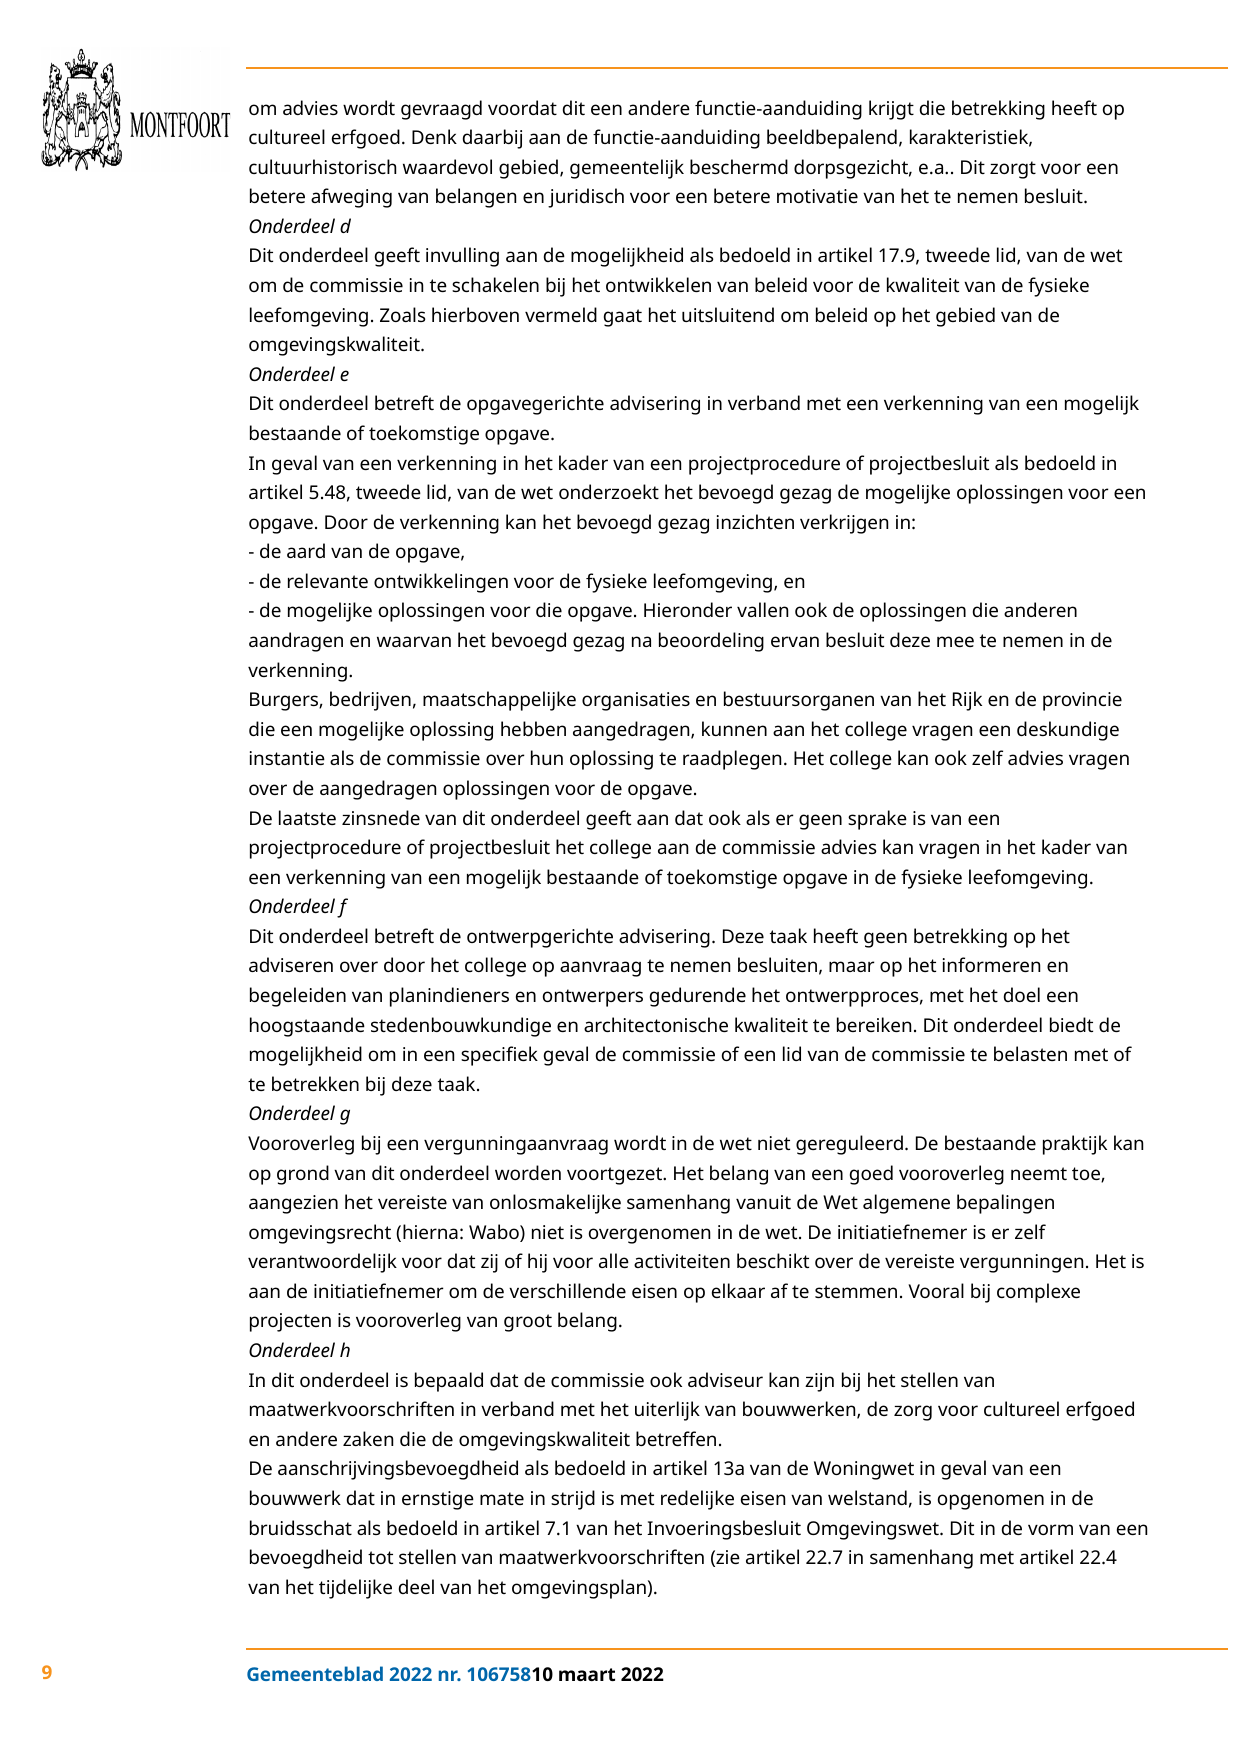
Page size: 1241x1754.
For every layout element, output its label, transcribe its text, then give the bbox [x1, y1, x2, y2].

picture [41, 47, 231, 172]
text De aanschrijvingsbevoegdheid als bedoeld in artikel 13a van de Woningwet in geval van een bouwwerk dat in ernstige mate in strijd is met redelijke eisen van welstand, is opgenomen in de bruidsschat als bedoeld in artikel 7.1 van het Invoeringsbesluit Omgevingswet. Dit in de vorm van een bevoegdheid tot stellen van maatwerkvoorschriften (zie artikel 22.7 in samenhang met artikel 22.4 van het tijdelijke deel van het omgevingsplan). [248, 1456, 1152, 1600]
text In geval van een verkenning in het kader van een projectprocedure of projectbesluit als bedoeld in artikel 5.48, tweede lid, van de wet onderzoekt het bevoegd gezag de mogelijke oplossingen voor een opgave. Door de verkenning kan het bevoegd gezag inzichten verkrijgen in: [248, 450, 1152, 535]
text - de aard van de opgave, [248, 538, 1152, 564]
text In dit onderdeel is bepaald dat de commissie ook adviseur kan zijn bij het stellen van maatwerkvoorschriften in verband met het uiterlijk van bouwwerken, de zorg voor cultureel erfgoed en andere zaken die de omgevingskwaliteit betreffen. [248, 1367, 1152, 1452]
text De laatste zinsnede van dit onderdeel geeft aan dat ook als er geen sprake is van een projectprocedure of projectbesluit het college aan de commissie advies kan vragen in het kader van een verkenning van een mogelijk bestaande of toekomstige opgave in de fysieke leefomgeving. [248, 805, 1152, 890]
text Dit onderdeel geeft invulling aan de mogelijkheid als bedoeld in artikel 17.9, tweede lid, van de wet om de commissie in te schakelen bij het ontwikkelen van beleid voor de kwaliteit van de fysieke leefomgeving. Zoals hierboven vermeld gaat het uitsluitend om beleid op het gebied van de omgevingskwaliteit. [248, 243, 1152, 357]
text Onderdeel h [248, 1337, 1152, 1363]
text Onderdeel d [248, 213, 1152, 239]
text - de mogelijke oplossingen voor die opgave. Hieronder vallen ook de oplossingen die anderen aandragen en waarvan het bevoegd gezag na beoordeling ervan besluit deze mee te nemen in de verkenning. [248, 598, 1152, 683]
text Dit onderdeel betreft de ontwerpgerichte advisering. Deze taak heeft geen betrekking op het adviseren over door het college op aanvraag te nemen besluiten, maar op het informeren en begeleiden van planindieners en ontwerpers gedurende het ontwerpproces, met het doel een hoogstaande stedenbouwkundige en architectonische kwaliteit te bereiken. Dit onderdeel biedt de mogelijkheid om in een specifiek geval de commissie of een lid van de commissie te belasten met of te betrekken bij deze taak. [248, 923, 1152, 1097]
text - de relevante ontwikkelingen voor de fysieke leefomgeving, en [248, 568, 1152, 594]
text om advies wordt gevraagd voordat dit een andere functie-aanduiding krijgt die betrekking heeft op cultureel erfgoed. Denk daarbij aan de functie-aanduiding beeldbepalend, karakteristiek, cultuurhistorisch waardevol gebied, gemeentelijk beschermd dorpsgezicht, e.a.. Dit zorgt voor een betere afweging van belangen en juridisch voor een betere motivatie van het te nemen besluit. [248, 95, 1152, 209]
text Onderdeel g [248, 1101, 1152, 1126]
text Onderdeel e [248, 361, 1152, 387]
text Onderdeel f [248, 893, 1152, 919]
text Dit onderdeel betreft de opgavegerichte advisering in verband met een verkenning van een mogelijk bestaande of toekomstige opgave. [248, 391, 1152, 446]
text Burgers, bedrijven, maatschappelijke organisaties en bestuursorganen van het Rijk en de provincie die een mogelijke oplossing hebben aangedragen, kunnen aan het college vragen een deskundige instantie als de commissie over hun oplossing te raadplegen. Het college kan ook zelf advies vragen over de aangedragen oplossingen voor de opgave. [248, 686, 1152, 801]
text Vooroverleg bij een vergunningaanvraag wordt in de wet niet gereguleerd. De bestaande praktijk kan op grond van dit onderdeel worden voortgezet. Het belang van een goed vooroverleg neemt toe, aangezien het vereiste van onlosmakelijke samenhang vanuit de Wet algemene bepalingen omgevingsrecht (hierna: Wabo) niet is overgenomen in de wet. De initiatiefnemer is er zelf verantwoordelijk voor dat zij of hij voor alle activiteiten beschikt over de vereiste vergunningen. Het is aan de initiatiefnemer om de verschillende eisen op elkaar af te stemmen. Vooral bij complexe projecten is vooroverleg van groot belang. [248, 1130, 1152, 1333]
